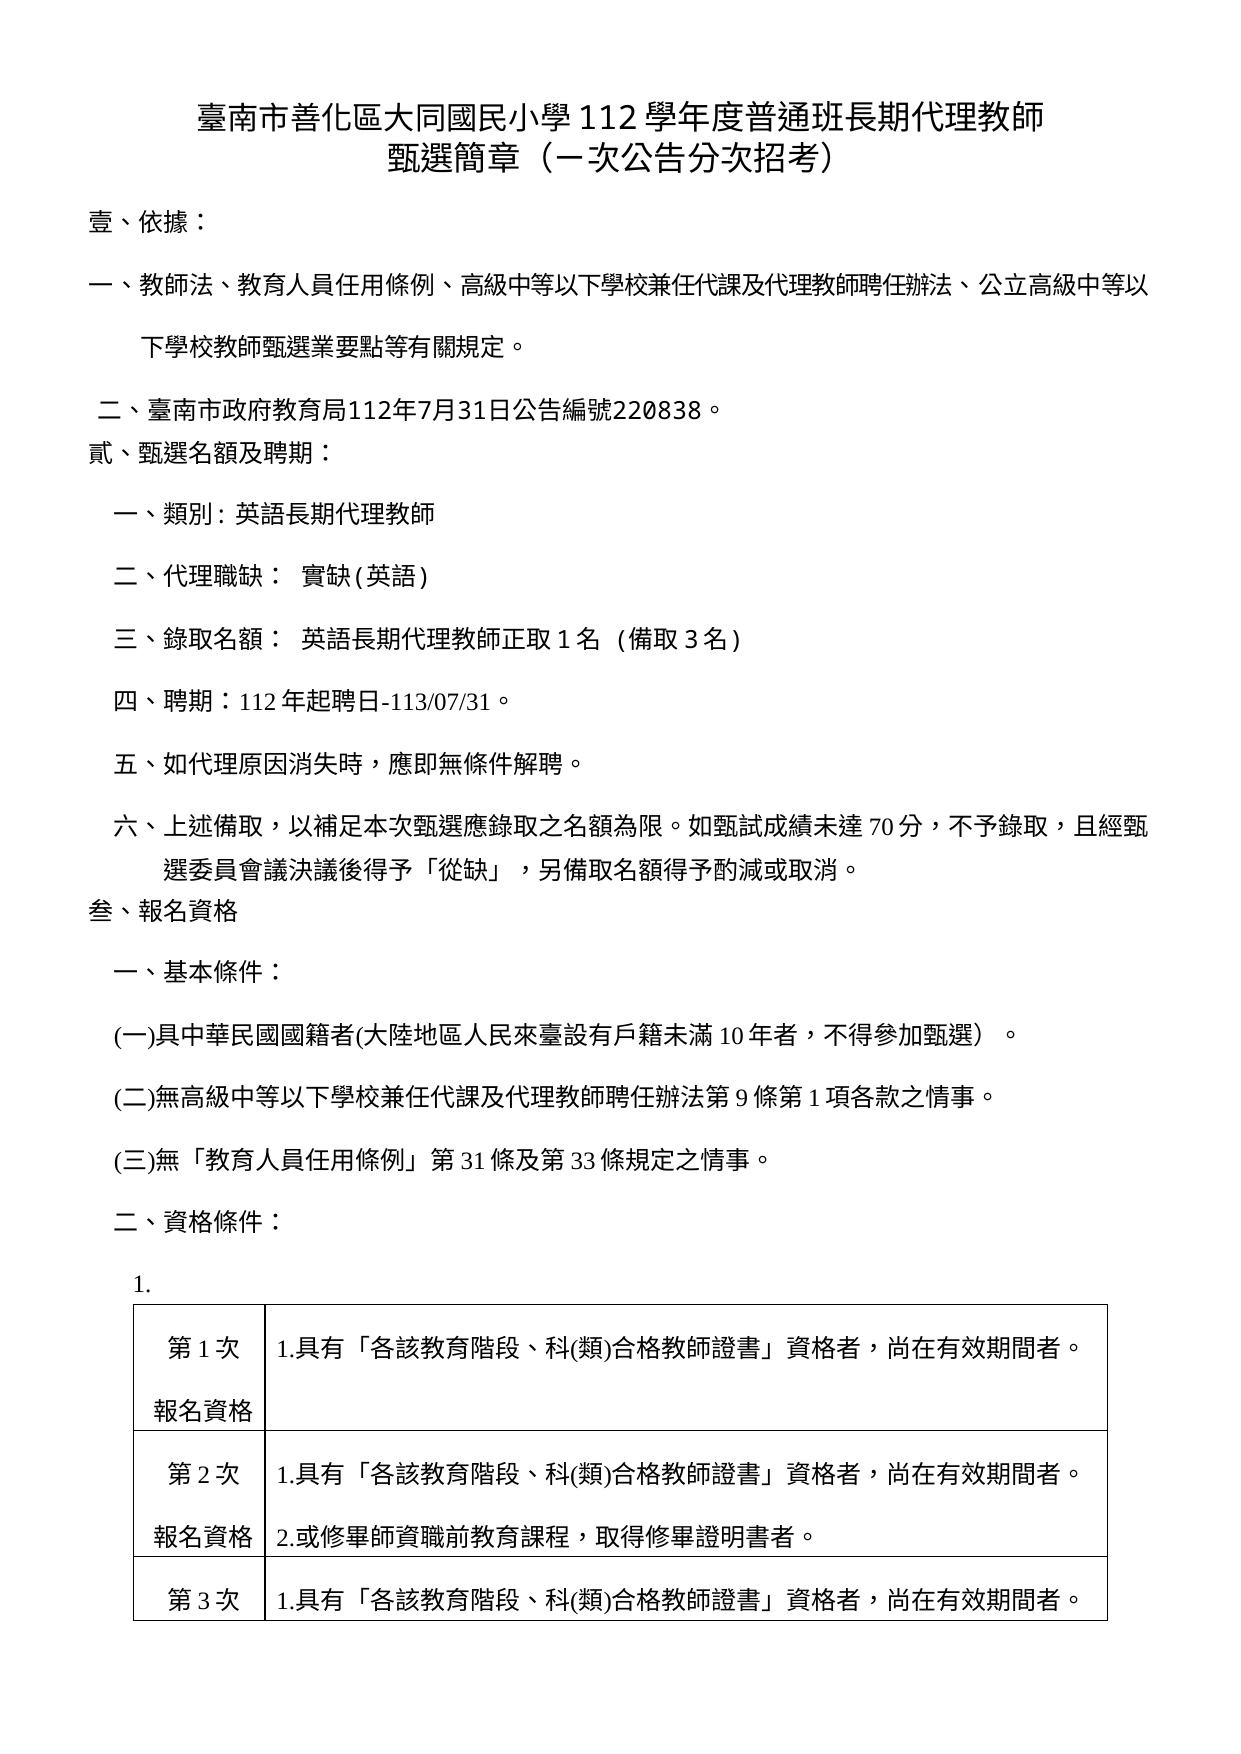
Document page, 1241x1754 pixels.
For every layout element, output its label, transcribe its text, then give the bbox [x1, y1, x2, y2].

table_cell 1.具有「各該教育階段、科(類)合格教師證書」資格者，尚在有效期間者。 2.或修畢師資職前教育課程，取得修畢證明書者。 [266, 1431, 1107, 1556]
text 二、代理職缺： 實缺(英語) [89, 533, 1152, 596]
text 一、類別: 英語長期代理教師 [89, 471, 1152, 533]
text 甄選簡章（ㄧ次公告分次招考） [89, 137, 1152, 179]
text 五、如代理原因消失時，應即無條件解聘。 [89, 721, 1152, 783]
text (二)無高級中等以下學校兼任代課及代理教師聘任辦法第9條第1項各款之情事。 [89, 1054, 1152, 1117]
text 1. [89, 1242, 1152, 1304]
text 臺南市善化區大同國民小學112學年度普通班長期代理教師 [89, 96, 1152, 137]
text 四、聘期：112年起聘日-113/07/31。 [89, 658, 1152, 721]
text 六、上述備取，以補足本次甄選應錄取之名額為限。如甄試成績未達70分，不予錄取，且經甄 [89, 783, 1152, 846]
text (一)具中華民國國籍者(大陸地區人民來臺設有戶籍未滿10年者，不得參加甄選）。 [89, 992, 1152, 1054]
table_cell 第2次 報名資格 [134, 1431, 264, 1556]
text 三、錄取名額： 英語長期代理教師正取1名 (備取3名) [89, 596, 1152, 658]
text (三)無「教育人員任用條例」第31條及第33條規定之情事。 [89, 1117, 1152, 1179]
table_header 1.具有「各該教育階段、科(類)合格教師證書」資格者，尚在有效期間者。 [266, 1305, 1107, 1430]
text 壹、依據： [89, 179, 1152, 242]
table_cell 第3次 [134, 1557, 264, 1620]
table_header 第1次 報名資格 [134, 1305, 264, 1430]
text 貳、甄選名額及聘期： [89, 429, 1152, 471]
table_cell 1.具有「各該教育階段、科(類)合格教師證書」資格者，尚在有效期間者。 [266, 1557, 1107, 1620]
text 選委員會議決議後得予「從缺」，另備取名額得予酌減或取消。 [89, 846, 1152, 887]
text 二、臺南市政府教育局112年7月31日公告編號220838。 [97, 367, 1152, 429]
text 一、基本條件： [89, 929, 1152, 992]
text 二、資格條件： [89, 1179, 1152, 1242]
text 一、教師法、教育人員任用條例、高級中等以下學校兼任代課及代理教師聘任辦法、公立高級中等以下學校教師甄選業要點等有關規定。 [89, 242, 1152, 367]
text 叁、報名資格 [89, 887, 1152, 929]
